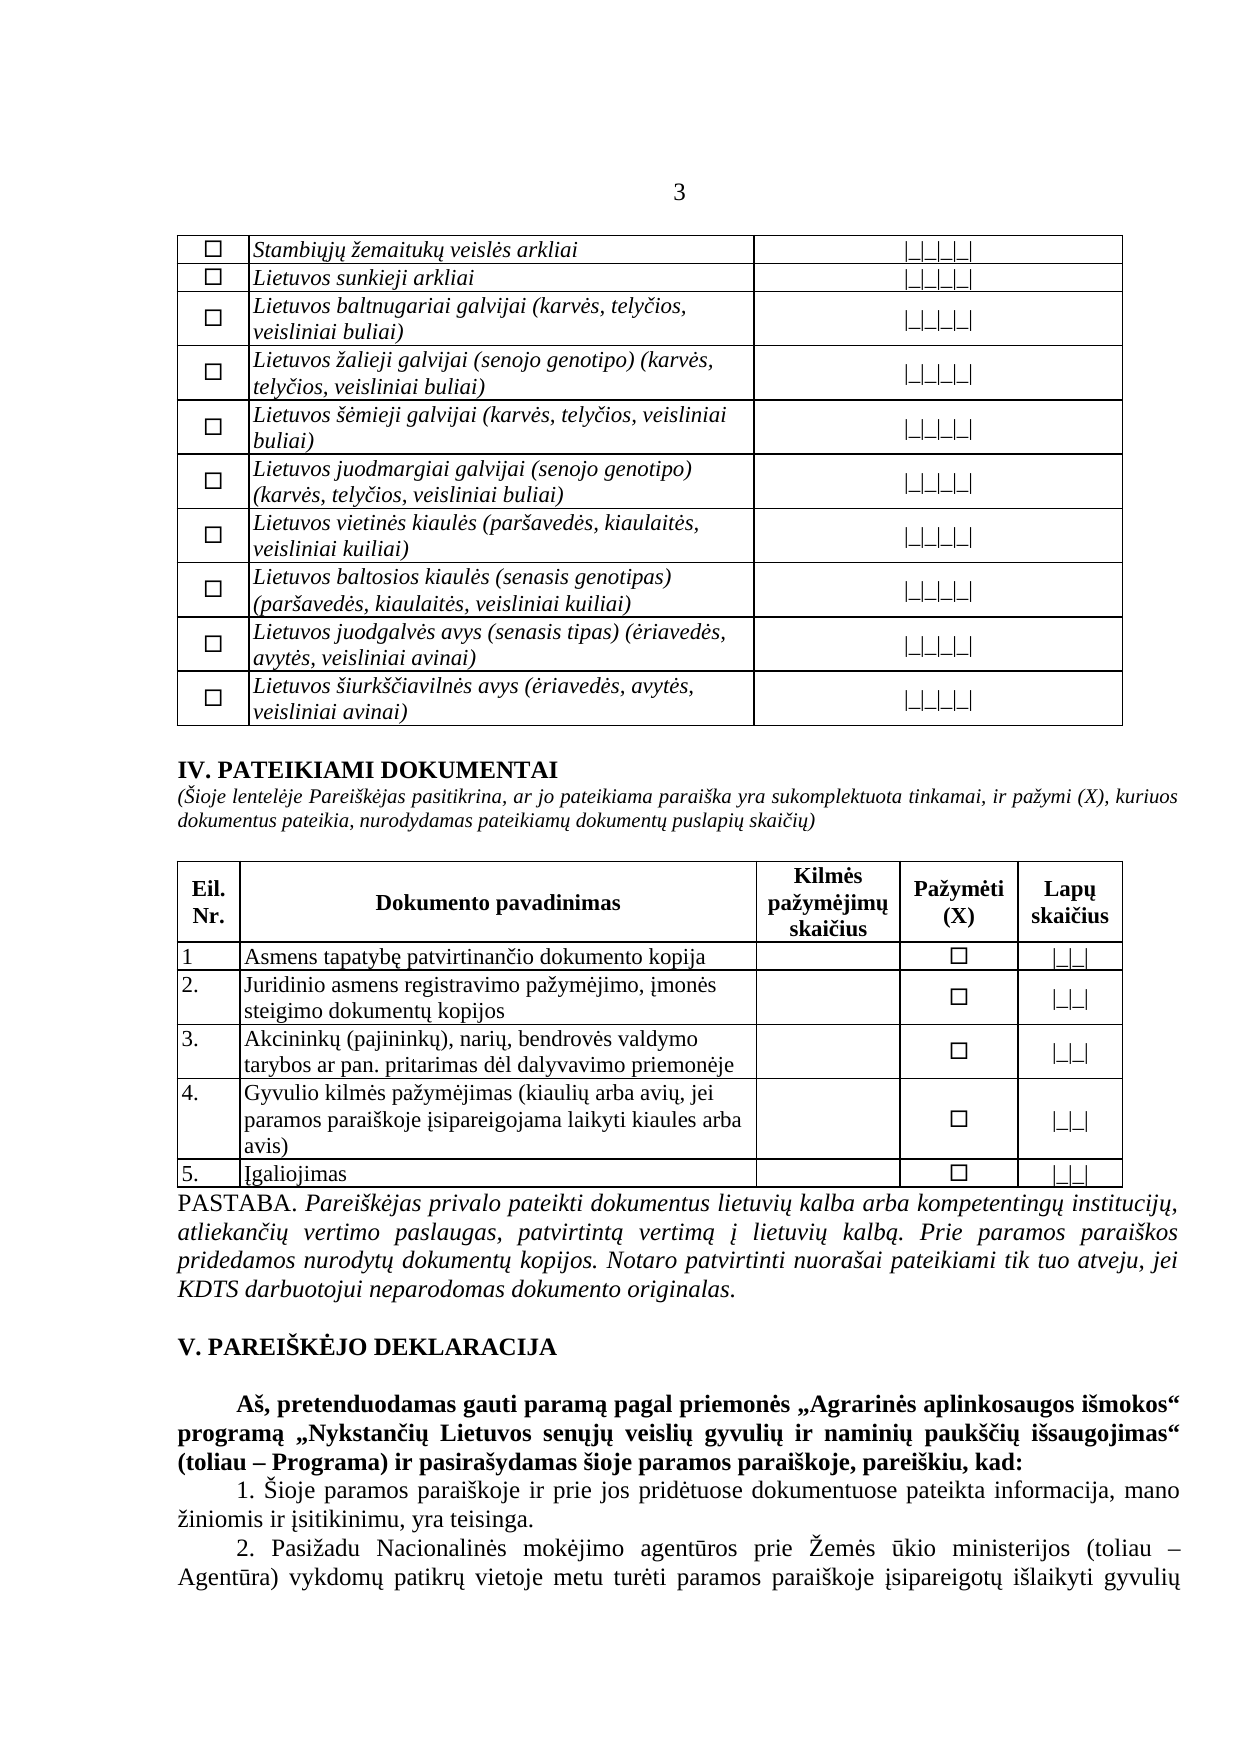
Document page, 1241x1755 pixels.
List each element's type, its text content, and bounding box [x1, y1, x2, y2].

table_cell |_|_| [1019, 1025, 1122, 1078]
table_header Lapų skaičius [1019, 862, 1122, 941]
text V. PAREIŠKĖJO DEKLARACIJA [177, 1332, 1181, 1360]
table_cell [] [178, 292, 248, 345]
table_cell |_|_|_|_| [755, 618, 1122, 670]
text PASTABA. Pareiškėjas privalo pateikti dokumentus lietuvių kalba arba kompetentingų institucijų, atliekančių vertimo paslaugas, patvirtintą vertimą į lietuvių kalbą. Prie paramos paraiškos pridedamos nurodytų dokumentų kopijos. Notaro patvirtinti nuorašai pateikiami tik tuo atveju, jei KDTS darbuotojui neparodomas dokumento originalas. [177, 1188, 1181, 1303]
table_header Dokumento pavadinimas [241, 862, 756, 941]
table_cell |_|_|_|_| [755, 346, 1122, 399]
table_cell |_|_| [1019, 1160, 1122, 1186]
table_cell |_|_|_|_| [755, 292, 1122, 345]
table_cell |_|_| [1019, 943, 1122, 969]
table_cell [] [178, 563, 248, 616]
text 2. Pasižadu Nacionalinės mokėjimo agentūros prie Žemės ūkio ministerijos (toliau – Agentūra) vykdomų patikrų vietoje metu turėti paramos paraiškoje įsipareigotų išlaikyti gyvulių [177, 1533, 1181, 1590]
table_header Pažymėti (X) [901, 862, 1017, 941]
table_cell |_|_|_|_| [755, 236, 1122, 263]
table_cell |_|_| [1019, 971, 1122, 1023]
table_cell [] [901, 1025, 1017, 1078]
table_cell |_|_|_|_| [755, 509, 1122, 562]
table_cell [757, 971, 899, 1023]
table_cell [] [901, 943, 1017, 969]
table_cell 2. [178, 971, 239, 1023]
table_cell |_|_|_|_| [755, 401, 1122, 453]
text IV. PATEIKIAMI DOKUMENTAI [177, 755, 1181, 784]
table_cell [] [901, 1160, 1017, 1186]
table_cell [] [178, 455, 248, 508]
text 1. Šioje paramos paraiškoje ir prie jos pridėtuose dokumentuose pateikta informacija, mano žiniomis ir įsitikinimu, yra teisinga. [177, 1475, 1181, 1533]
table_cell [] [178, 509, 248, 562]
table_cell |_|_|_|_| [755, 563, 1122, 616]
table_cell |_|_| [1019, 1079, 1122, 1158]
table_cell |_|_|_|_| [755, 455, 1122, 508]
table_cell [757, 1079, 899, 1158]
table_cell |_|_|_|_| [755, 672, 1122, 725]
table_cell 4. [178, 1079, 239, 1158]
table_cell [] [178, 264, 248, 291]
table_cell [] [178, 401, 248, 453]
table_cell |_|_|_|_| [755, 264, 1122, 291]
text (Šioje lentelėje Pareiškėjas pasitikrina, ar jo pateikiama paraiška yra sukomplektuota tinkamai, ir pažymi (X), kuriuos dokumentus pateikia, nurodydamas pateikiamų dokumentų puslapių skaičių) [177, 784, 1181, 832]
table_header Eil. Nr. [178, 862, 239, 941]
table_cell [] [901, 971, 1017, 1023]
table_cell 3. [178, 1025, 239, 1078]
table_cell [757, 1025, 899, 1078]
table_cell [] [901, 1079, 1017, 1158]
text Aš, pretenduodamas gauti paramą pagal priemonės „Agrarinės aplinkosaugos išmokos“ programą „Nykstančių Lietuvos senųjų veislių gyvulių ir naminių paukščių išsaugojimas“ (toliau – Programa) ir pasirašydamas šioje paramos paraiškoje, pareiškiu, kad: [177, 1389, 1181, 1475]
table_cell [757, 943, 761, 969]
table_cell [] [178, 672, 248, 725]
table_cell [] [178, 236, 248, 263]
table_cell [] [178, 618, 248, 670]
table_cell [] [178, 346, 248, 399]
table_cell [757, 1160, 761, 1186]
